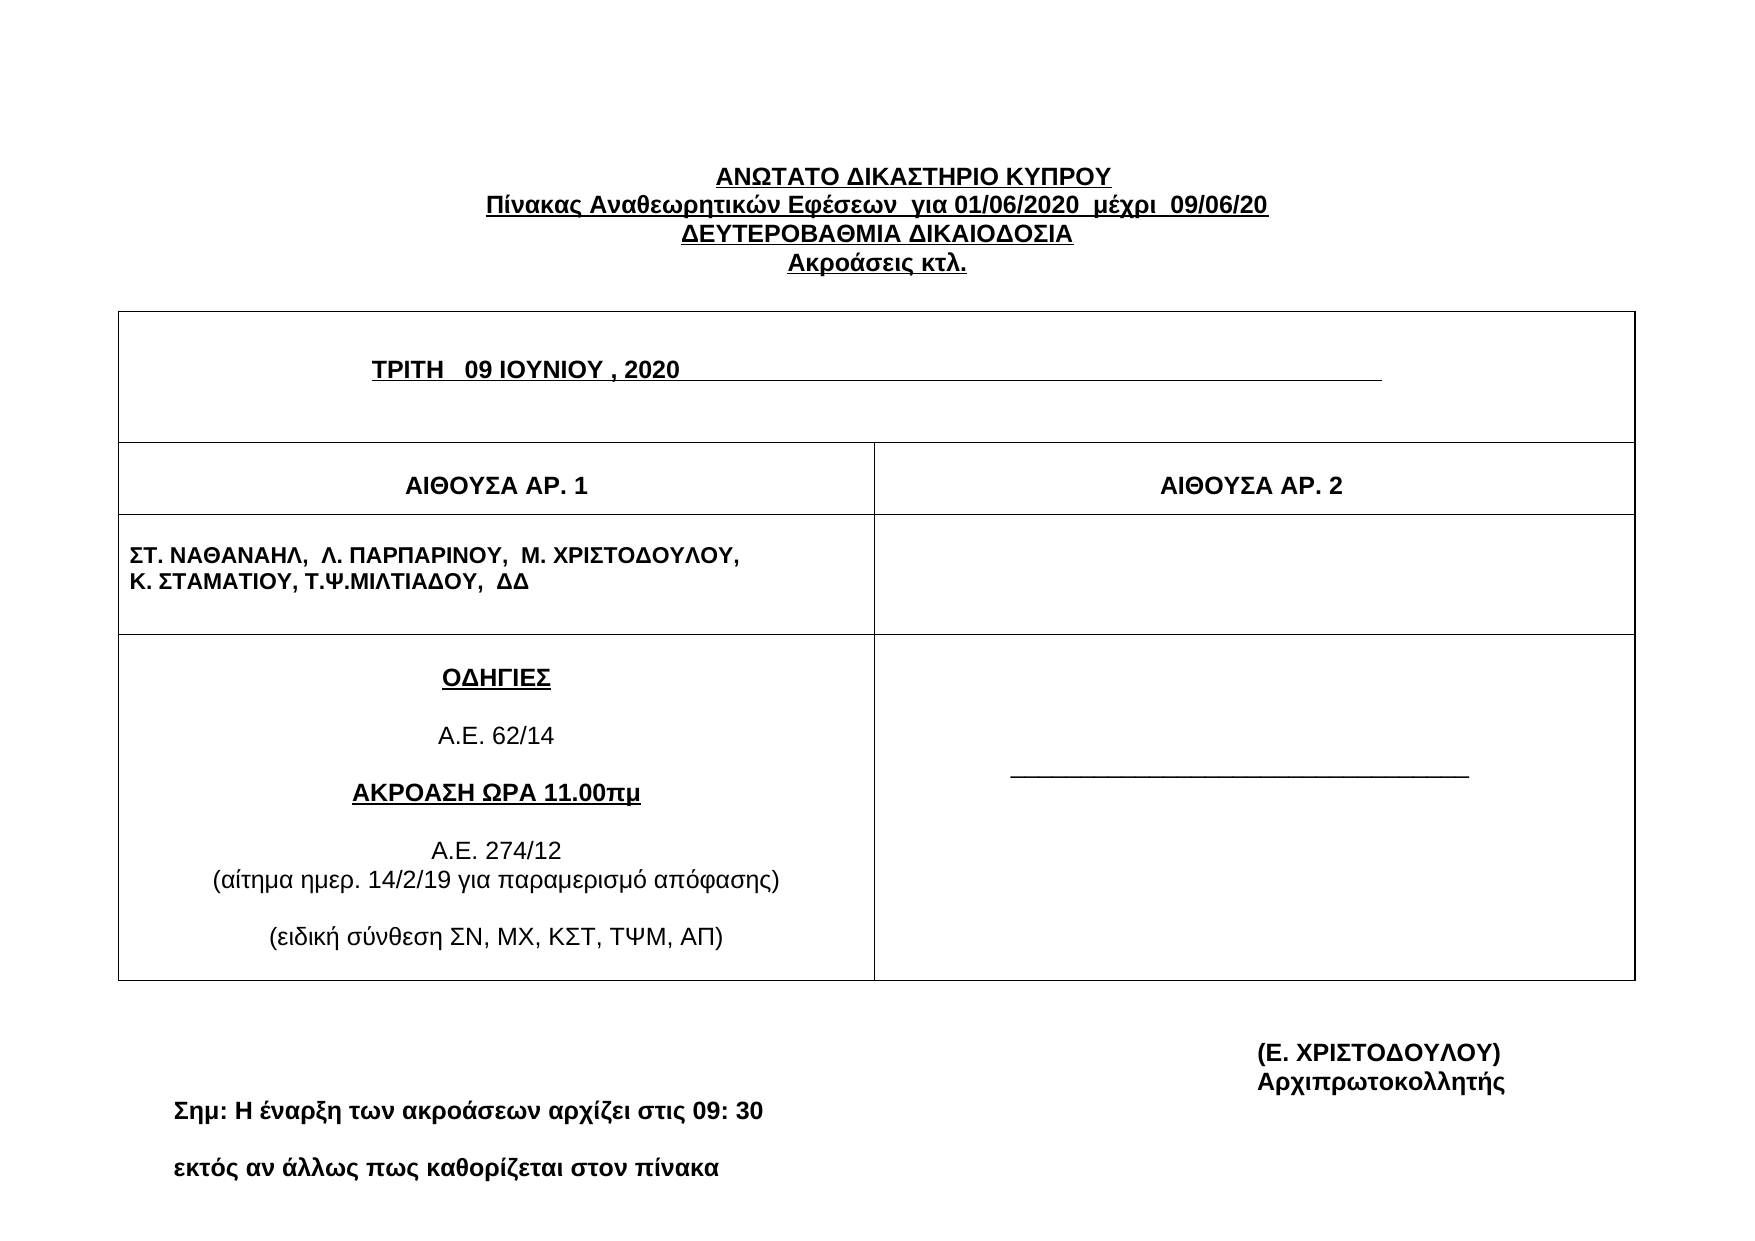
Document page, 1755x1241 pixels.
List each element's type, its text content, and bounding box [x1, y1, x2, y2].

subtitle Aκροάσεις κτλ. [118, 248, 1636, 277]
table_cell ΣΤ. ΝΑΘΑΝΑΗΛ, Λ. ΠΑΡΠΑΡΙΝΟΥ, Μ. ΧΡΙΣΤΟΔΟΥΛΟΥ, Κ. ΣΤΑΜΑΤΙΟΥ, Τ.Ψ.ΜΙΛΤΙΑΔΟΥ, ΔΔ [119, 515, 874, 633]
text Αρχιπρωτοκολλητής [118, 1067, 1636, 1096]
table_cell [875, 515, 1634, 633]
subtitle ΔΕΥΤΕΡΟΒΑΘΜΙΑ ΔΙΚΑΙΟΔΟΣΙΑ [118, 219, 1636, 248]
table_cell ΑΙΘΟΥΣΑ ΑΡ. 1 [119, 443, 874, 514]
table_cell ΟΔΗΓΙΕΣ Α.Ε. 62/14 ΑΚΡΟΑΣΗ ΩΡΑ 11.00πμ Α.Ε. 274/12 (αίτημα ημερ. 14/2/19 για παραμερισμό απόφασης) (ειδική σύνθεση ΣΝ, ΜΧ, ΚΣΤ, ΤΨΜ, ΑΠ) [119, 635, 874, 979]
text εκτός αν άλλως πως καθορίζεται στον πίνακα [118, 1153, 1636, 1182]
table_cell _________________________________ [875, 635, 1634, 979]
subtitle Πίνακας Αναθεωρητικών Εφέσεων για 01/06/2020 μέχρι 09/06/20 [118, 190, 1636, 219]
table_header ΤΡΙΤΗ 09 IOYNIOY , 2020 [119, 312, 1634, 442]
text Σημ: Η έναρξη των ακροάσεων αρχίζει στις 09: 30 [118, 1096, 1636, 1124]
text (Ε. ΧΡΙΣΤΟΔΟΥΛΟΥ) [118, 1038, 1636, 1067]
table_cell ΑΙΘΟΥΣΑ ΑΡ. 2 [875, 443, 1634, 514]
text ΑΝΩΤΑΤΟ ΔΙΚΑΣΤΗΡΙΟ ΚΥΠΡΟΥ [118, 162, 1636, 190]
